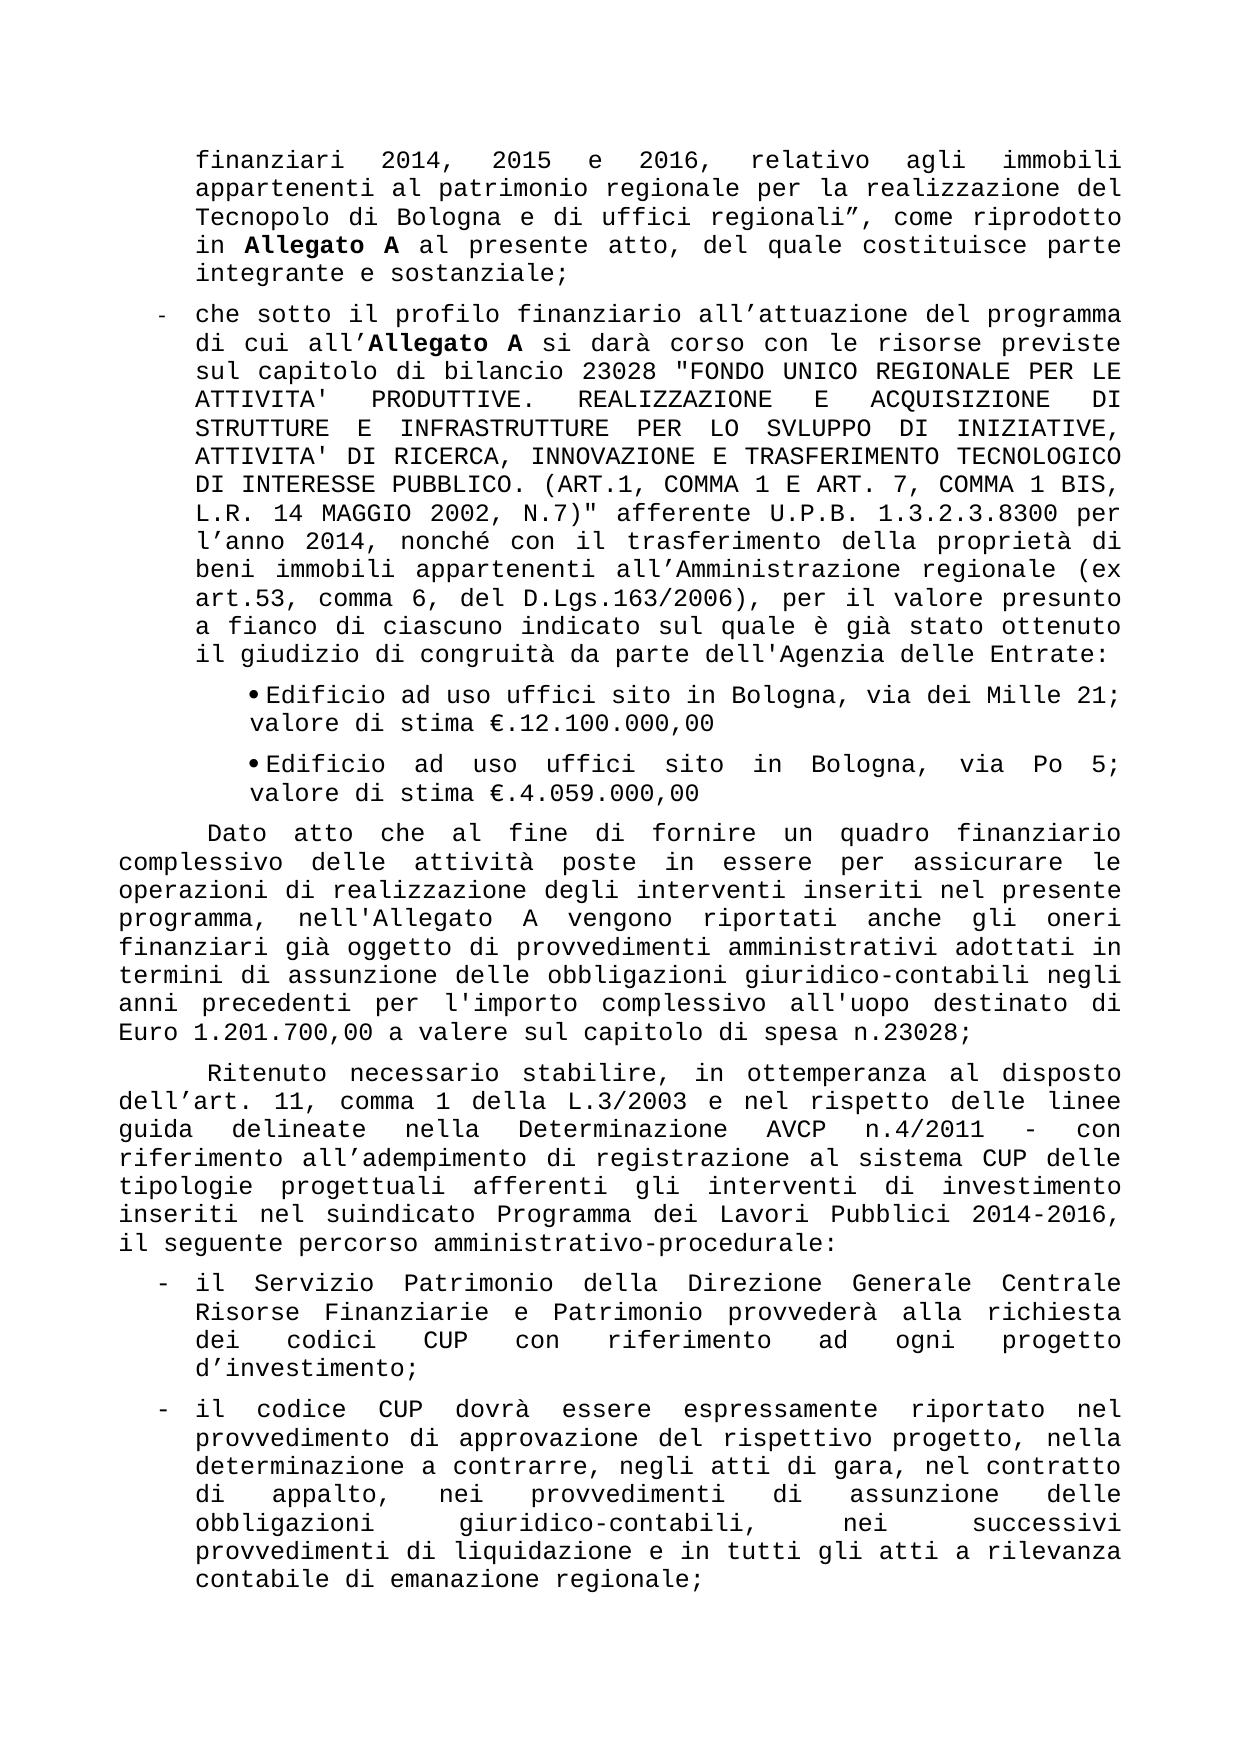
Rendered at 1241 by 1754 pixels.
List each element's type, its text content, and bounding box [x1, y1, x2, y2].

text Dato atto che al fine di fornire un quadro finanziario complessivo delle attività poste in essere per assicurare le operazioni di realizzazione degli interventi inseriti nel presente programma, nell'Allegato A vengono riportati anche gli oneri finanziari già oggetto di provvedimenti amministrativi adottati in termini di assunzione delle obbligazioni giuridico-contabili negli anni precedenti per l'importo complessivo all'uopo destinato di Euro 1.201.700,00 a valere sul capitolo di spesa n.23028; [118, 821, 1122, 1048]
list il Servizio Patrimonio della Direzione Generale Centrale Risorse Finanziarie e Patrimonio provvederà alla richiesta dei codici CUP con riferimento ad ogni progetto d’investimento; [156, 1271, 1122, 1384]
list che sotto il profilo finanziario all’attuazione del programma di cui all’Allegato A si darà corso con le risorse previste sul capitolo di bilancio 23028 "FONDO UNICO REGIONALE PER LE ATTIVITA' PRODUTTIVE. REALIZZAZIONE E ACQUISIZIONE DI STRUTTURE E INFRASTRUTTURE PER LO SVLUPPO DI INIZIATIVE, ATTIVITA' DI RICERCA, INNOVAZIONE E TRASFERIMENTO TECNOLOGICO DI INTERESSE PUBBLICO. (ART.1, COMMA 1 E ART. 7, COMMA 1 BIS, L.R. 14 MAGGIO 2002, N.7)" afferente U.P.B. 1.3.2.3.8300 per l’anno 2014, nonché con il trasferimento della proprietà di beni immobili appartenenti all’Amministrazione regionale (ex art.53, comma 6, del D.Lgs.163/2006), per il valore presunto a fianco di ciascuno indicato sul quale è già stato ottenuto il giudizio di congruità da parte dell'Agenzia delle Entrate: [156, 302, 1122, 670]
list Edificio ad uso uffici sito in Bologna, via Po 5; valore di stima €.4.059.000,00 [249, 752, 1122, 808]
list Edificio ad uso uffici sito in Bologna, via dei Mille 21; valore di stima €.12.100.000,00 [249, 683, 1122, 739]
list finanziari 2014, 2015 e 2016, relativo agli immobili appartenenti al patrimonio regionale per la realizzazione del Tecnopolo di Bologna e di uffici regionali”, come riprodotto in Allegato A al presente atto, del quale costituisce parte integrante e sostanziale; [156, 148, 1122, 289]
text Ritenuto necessario stabilire, in ottemperanza al disposto dell’art. 11, comma 1 della L.3/2003 e nel rispetto delle linee guida delineate nella Determinazione AVCP n.4/2011 - con riferimento all’adempimento di registrazione al sistema CUP delle tipologie progettuali afferenti gli interventi di investimento inseriti nel suindicato Programma dei Lavori Pubblici 2014-2016, il seguente percorso amministrativo-procedurale: [118, 1060, 1122, 1258]
list il codice CUP dovrà essere espressamente riportato nel provvedimento di approvazione del rispettivo progetto, nella determinazione a contrarre, negli atti di gara, nel contratto di appalto, nei provvedimenti di assunzione delle obbligazioni giuridico-contabili, nei successivi provvedimenti di liquidazione e in tutti gli atti a rilevanza contabile di emanazione regionale; [156, 1397, 1122, 1595]
